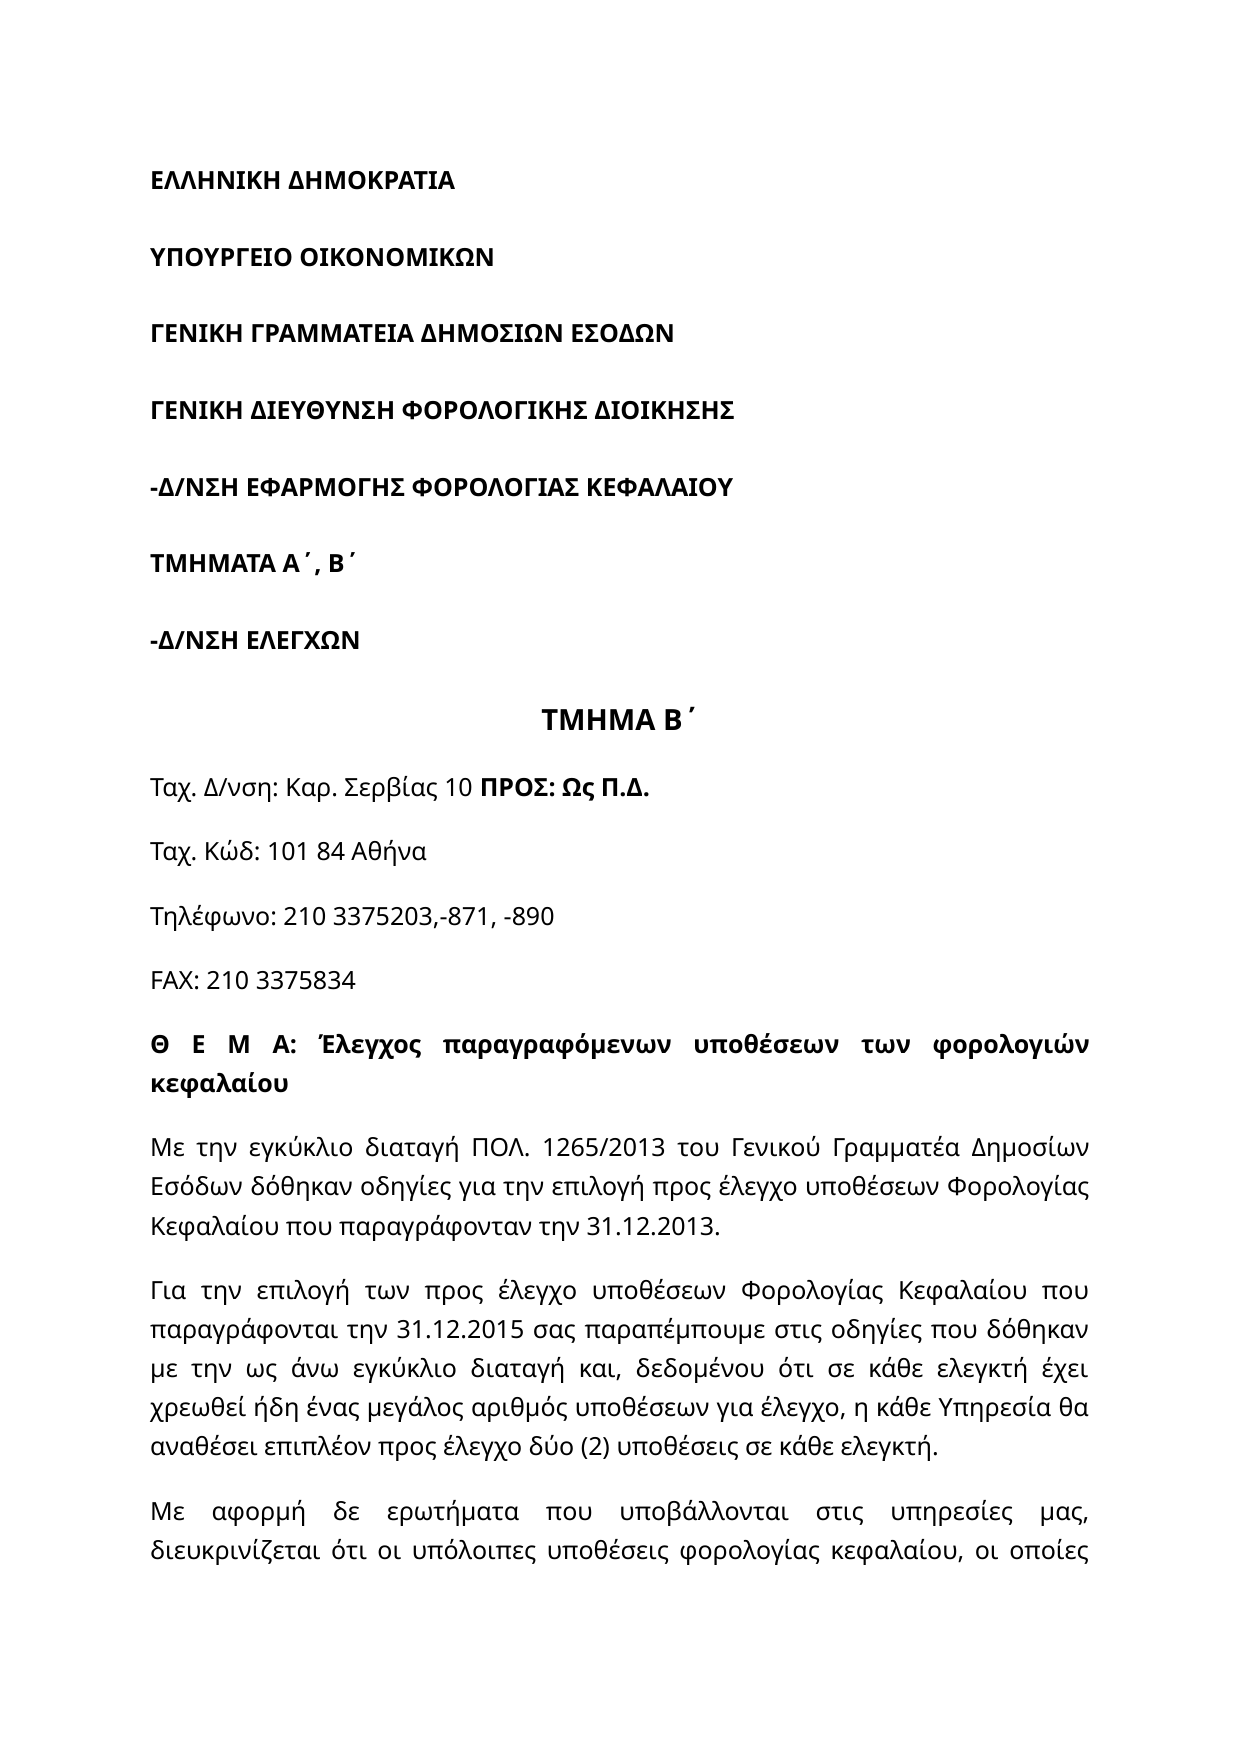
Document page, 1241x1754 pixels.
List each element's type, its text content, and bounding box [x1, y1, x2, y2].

title -Δ/ΝΣΗ ΕΦΑΡΜΟΓΗΣ ΦΟΡΟΛΟΓΙΑΣ ΚΕΦΑΛΑΙΟΥ [150, 469, 1090, 503]
title ΓΕΝΙΚΗ ΓΡΑΜΜΑΤΕΙΑ ΔΗΜΟΣΙΩΝ ΕΣΟΔΩΝ [150, 316, 1090, 350]
text Για την επιλογή των προς έλεγχο υποθέσεων Φορολογίας Κεφαλαίου που παραγράφονται την 31.12.2015 σας παραπέμπουμε στις οδηγίες που δόθηκαν με την ως άνω εγκύκλιο διαταγή και, δεδομένου ότι σε κάθε ελεγκτή έχει χρεωθεί ήδη ένας μεγάλος αριθμός υποθέσεων για έλεγχο, η κάθε Υπηρεσία θα αναθέσει επιπλέον προς έλεγχο δύο (2) υποθέσεις σε κάθε ελεγκτή. [150, 1272, 1090, 1463]
text Με την εγκύκλιο διαταγή ΠΟΛ. 1265/2013 του Γενικού Γραμματέα Δημοσίων Εσόδων δόθηκαν οδηγίες για την επιλογή προς έλεγχο υποθέσεων Φορολογίας Κεφαλαίου που παραγράφονταν την 31.12.2013. [150, 1130, 1090, 1242]
subtitle ΤΜΗΜΑ Β΄ [150, 699, 1090, 739]
text Ταχ. Κώδ: 101 84 Aθήνα [150, 834, 1090, 868]
title ΤΜΗΜΑΤΑ A΄, Β΄ [150, 546, 1090, 580]
text Ταχ. Δ/νση: Καρ. Σερβίας 10 ΠΡΟΣ: Ως Π.Δ. [150, 770, 1090, 804]
text Θ Ε Μ Α: Έλεγχος παραγραφόμενων υποθέσεων των φορολογιών κεφαλαίου [150, 1026, 1090, 1100]
title -Δ/ΝΣΗ ΕΛΕΓΧΩΝ [150, 622, 1090, 657]
text Με αφορμή δε ερωτήματα που υποβάλλονται στις υπηρεσίες μας, διευκρινίζεται ότι οι υπόλοιπες υποθέσεις φορολογίας κεφαλαίου, οι οποίες [150, 1493, 1090, 1566]
title ΕΛΛΗΝΙΚΗ ΔΗΜΟΚΡΑΤΙΑ [150, 162, 1090, 197]
title ΥΠΟΥΡΓΕΙΟ ΟΙΚΟΝΟΜΙΚΩΝ [150, 239, 1090, 273]
text Τηλέφωνο: 210 3375203,-871, -890 [150, 898, 1090, 932]
text FAX: 210 3375834 [150, 962, 1090, 996]
title ΓΕΝΙΚΗ ΔΙΕΥΘΥΝΣΗ ΦΟΡΟΛΟΓΙKΗΣ ΔΙΟΙΚΗΣΗΣ [150, 392, 1090, 427]
